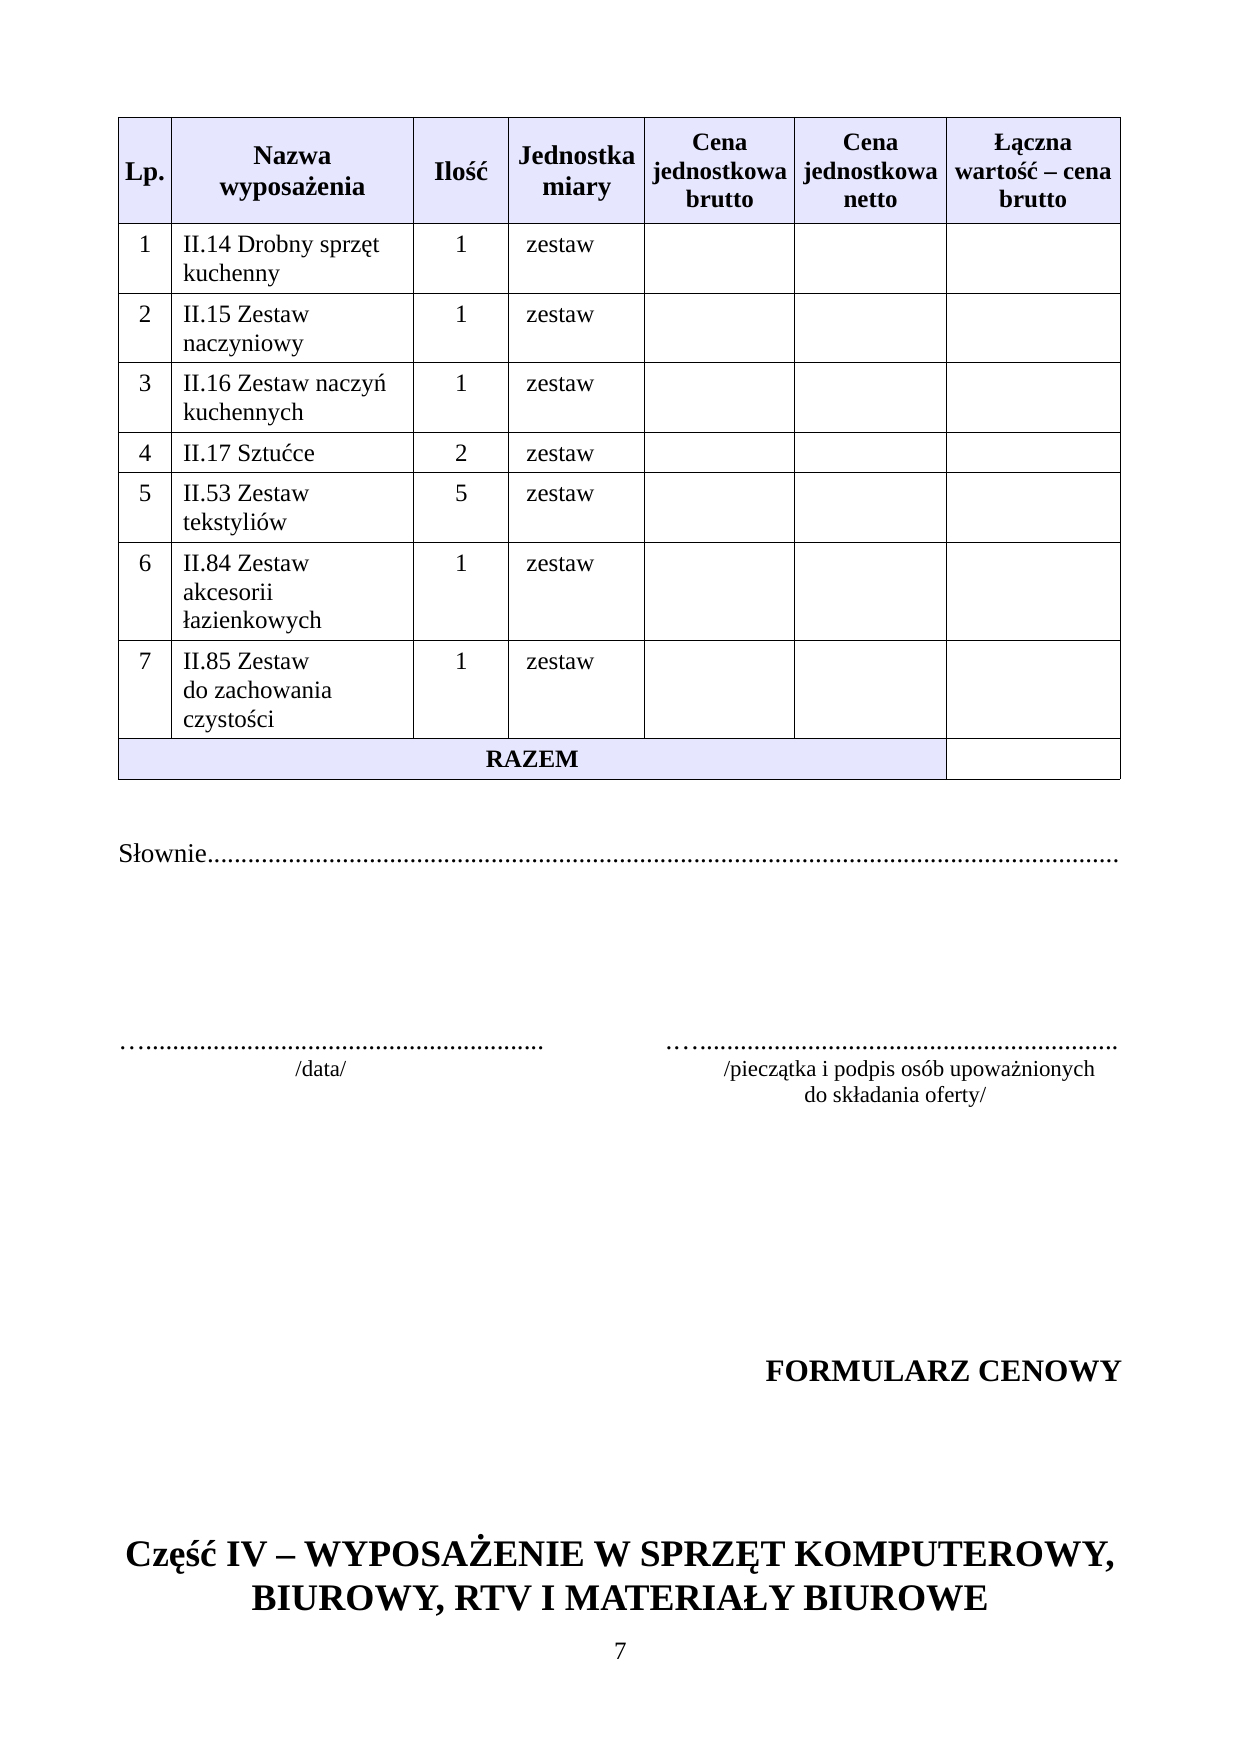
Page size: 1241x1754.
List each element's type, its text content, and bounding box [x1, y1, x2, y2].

table_header Ilość [414, 118, 508, 223]
table_cell 6 [119, 543, 171, 640]
table_cell 1 [414, 363, 508, 432]
table_cell II.17 Sztućce [172, 433, 413, 472]
table_cell [645, 224, 794, 293]
table_cell [947, 433, 1120, 472]
table_cell 7 [119, 641, 171, 738]
table_cell [947, 739, 1120, 779]
table_cell [645, 363, 794, 432]
table_cell zestaw [509, 224, 644, 293]
table_cell [795, 363, 946, 432]
text FORMULARZ CENOWY [118, 1352, 1122, 1388]
table_cell II.15 Zestaw naczyniowy [172, 294, 413, 362]
table_cell II.16 Zestaw naczyń kuchennych [172, 363, 413, 432]
table_cell 1 [414, 294, 508, 362]
table_header Jednostka miary [509, 118, 644, 223]
table_header Cena jednostkowa netto [795, 118, 946, 223]
table_cell 5 [414, 473, 508, 542]
table_cell II.84 Zestaw akcesorii łazienkowych [172, 543, 413, 640]
table_cell 3 [119, 363, 171, 432]
table_cell [795, 641, 946, 738]
table_cell [795, 473, 946, 542]
table_cell 5 [119, 473, 171, 542]
table_cell [795, 433, 946, 472]
table_cell 2 [119, 294, 171, 362]
text /data/ /pieczątka i podpis osób upoważnionych [118, 1055, 1122, 1081]
text …........................................................... .….............................................................. [118, 1024, 1122, 1055]
table_cell 1 [119, 224, 171, 293]
table_cell [947, 543, 1120, 640]
text Część IV – WYPOSAŻENIE W SPRZĘT KOMPUTEROWY, BIUROWY, RTV I MATERIAŁY BIUROWE [118, 1532, 1122, 1618]
table_cell [947, 641, 1120, 738]
table_cell [947, 294, 1120, 362]
table_cell zestaw [509, 363, 644, 432]
table_cell [645, 294, 794, 362]
table_cell 1 [414, 641, 508, 738]
table_cell 1 [414, 224, 508, 293]
table_cell [795, 294, 946, 362]
table_cell [795, 543, 946, 640]
table_cell [645, 473, 794, 542]
table_cell [645, 543, 794, 640]
text Słownie....................................................................................................................................... [118, 837, 1122, 868]
table_cell zestaw [509, 641, 644, 738]
table_cell zestaw [509, 294, 644, 362]
table_cell zestaw [509, 473, 644, 542]
table_cell RAZEM [119, 739, 946, 779]
table_cell [645, 641, 794, 738]
table_header Lp. [119, 118, 171, 223]
table_cell [947, 224, 1120, 293]
table_cell [645, 433, 794, 472]
table_cell II.14 Drobny sprzęt kuchenny [172, 224, 413, 293]
text do składania oferty/ [118, 1081, 1122, 1108]
table_cell zestaw [509, 543, 644, 640]
table_header Łączna wartość – cena brutto [947, 118, 1120, 223]
table_header Cena jednostkowa brutto [645, 118, 794, 223]
table_header Nazwa wyposażenia [172, 118, 413, 223]
table_cell [947, 473, 1120, 542]
table_cell [795, 224, 946, 293]
table_cell 2 [414, 433, 508, 472]
table_cell [947, 363, 1120, 432]
table_cell 1 [414, 543, 508, 640]
table_cell II.53 Zestaw tekstyliów [172, 473, 413, 542]
table_cell zestaw [509, 433, 644, 472]
table_cell II.85 Zestaw do zachowania czystości [172, 641, 413, 738]
table_cell 4 [119, 433, 171, 472]
